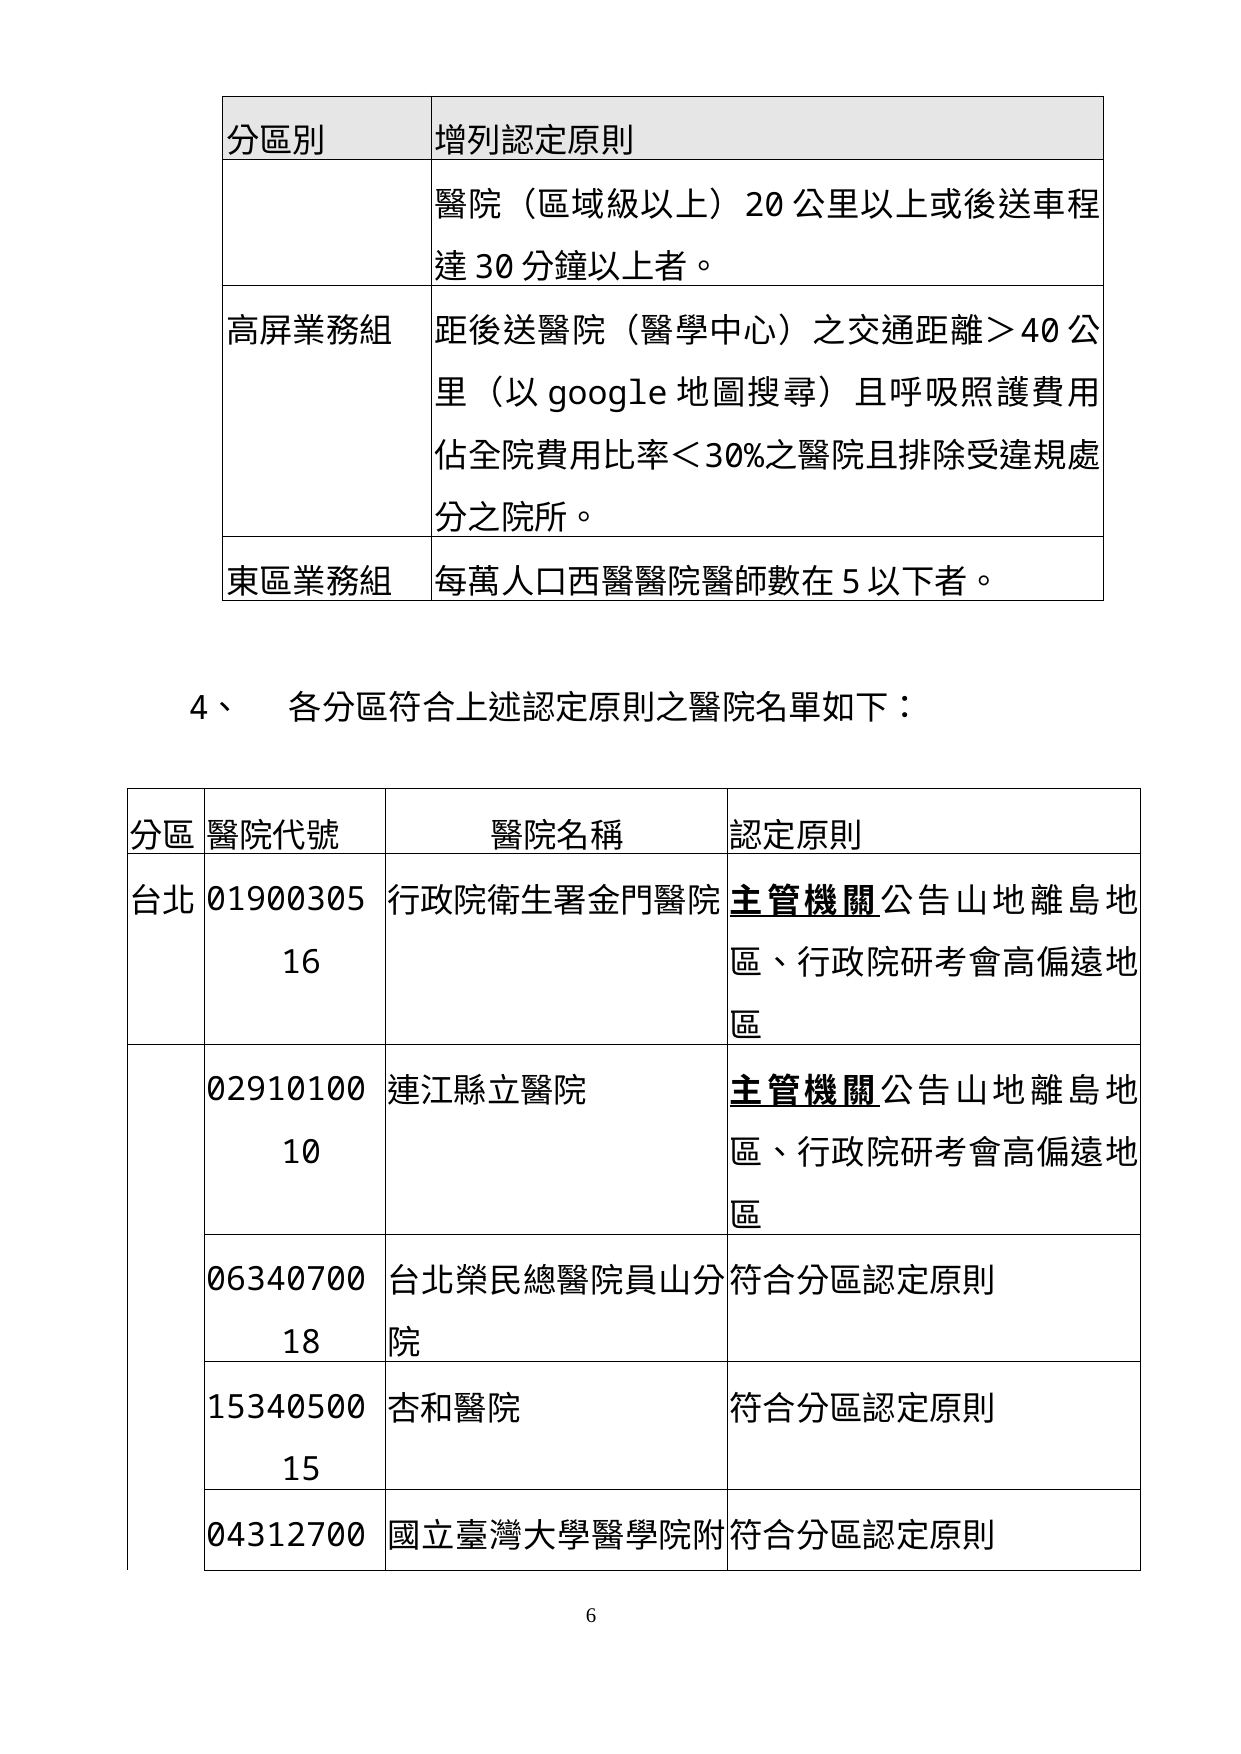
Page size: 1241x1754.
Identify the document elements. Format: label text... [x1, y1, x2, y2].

table_cell 台北 [128, 854, 204, 1043]
table_cell 符合分區認定原則 [728, 1235, 1140, 1361]
table_cell 符合分區認定原則 [728, 1362, 1140, 1489]
table_cell 距後送醫院（醫學中心）之交通距離＞40公里（以google地圖搜尋）且呼吸照護費用佔全院費用比率＜30%之醫院且排除受違規處分之院所。 [432, 286, 1103, 536]
table_cell 04312700 [205, 1490, 385, 1570]
table_cell 符合分區認定原則 [728, 1490, 1140, 1570]
table_header 分區別 [223, 97, 431, 159]
table_cell 東區業務組 [223, 537, 431, 600]
table_header 認定原則 [728, 789, 1140, 853]
table_cell 0634070018 [205, 1235, 385, 1361]
table_cell [223, 160, 431, 285]
table_header 醫院代號 [205, 789, 385, 853]
table_cell 國立臺灣大學醫學院附設金山分院 [386, 1490, 727, 1570]
table_cell 主管機關公告山地離島地區、行政院研考會高偏遠地區 [728, 854, 1140, 1043]
table_cell [128, 1234, 204, 1361]
table_cell 連江縣立醫院 [386, 1045, 727, 1233]
table_cell 主管機關公告山地離島地區、行政院研考會高偏遠地區 [728, 1045, 1140, 1233]
table_cell 0291010010 [205, 1045, 385, 1233]
table_cell 每萬人口西醫醫院醫師數在5以下者。 [432, 537, 1103, 600]
table_cell 高屏業務組 [223, 286, 431, 536]
table_cell 杏和醫院 [386, 1362, 727, 1489]
table_cell 0190030516 [205, 854, 385, 1043]
table_header 分區 [128, 789, 204, 853]
table_cell [128, 1361, 204, 1489]
table_cell 1534050015 [205, 1362, 385, 1489]
table_cell 台北榮民總醫院員山分院 [386, 1235, 727, 1361]
table_header 增列認定原則 [432, 97, 1103, 159]
table_cell [128, 1489, 204, 1570]
table_cell 醫院（區域級以上）20公里以上或後送車程達30分鐘以上者。 [432, 160, 1103, 285]
table_cell 行政院衛生署金門醫院 [386, 854, 727, 1043]
list 各分區符合上述認定原則之醫院名單如下： [189, 663, 1093, 726]
table_cell [128, 1045, 204, 1233]
table_header 醫院名稱 [386, 789, 727, 853]
